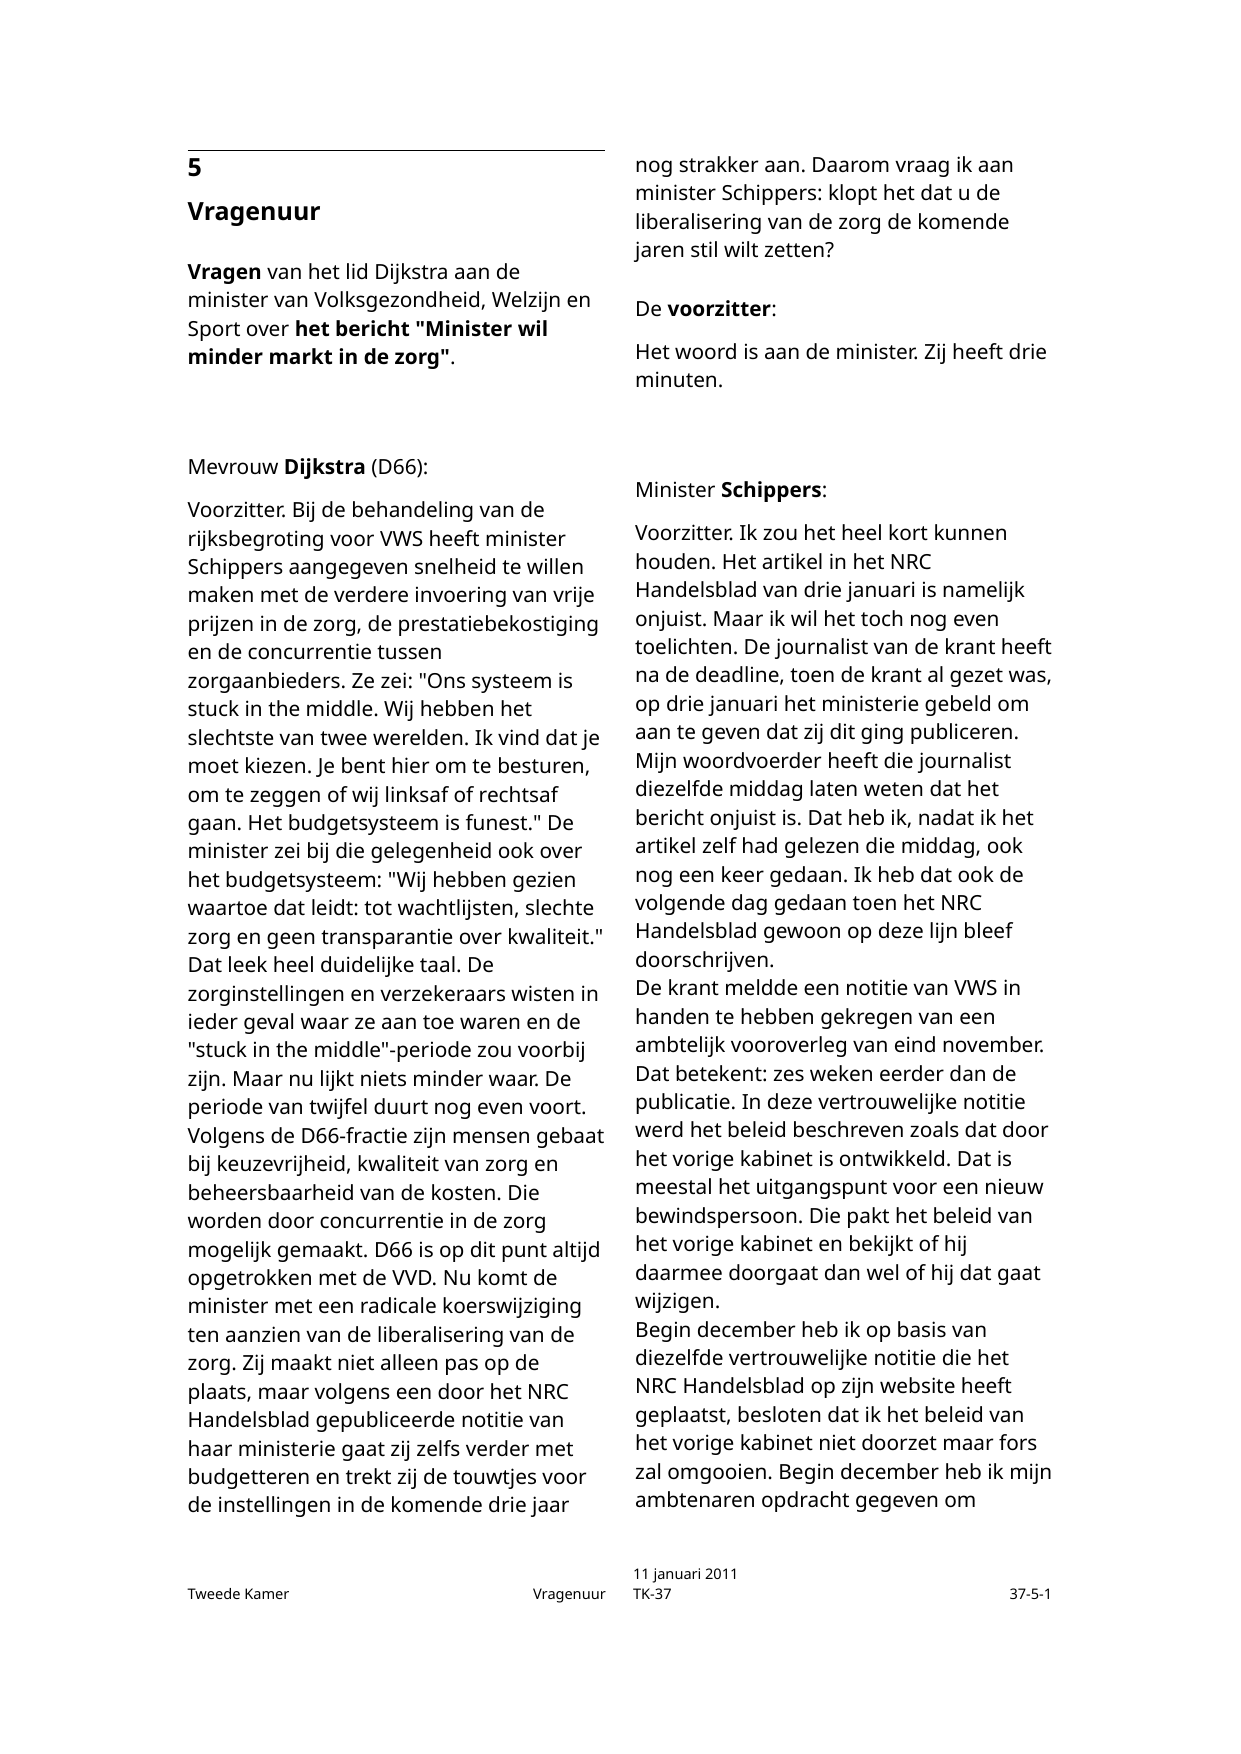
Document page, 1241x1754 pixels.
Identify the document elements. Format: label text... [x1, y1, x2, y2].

text Minister Schippers: [635, 475, 1053, 503]
text  [187, 401, 605, 429]
text De krant meldde een notitie van VWS in handen te hebben gekregen van een ambtelijk vooroverleg van eind november. Dat betekent: zes weken eerder dan de publicatie. In deze vertrouwelijke notitie werd het beleid beschreven zoals dat door het vorige kabinet is ontwikkeld. Dat is meestal het uitgangspunt voor een nieuw bewindspersoon. Die pakt het beleid van het vorige kabinet en bekijkt of hij daarmee doorgaat dan wel of hij dat gaat wijzigen. [635, 973, 1053, 1315]
text Mevrouw Dijkstra (D66): [187, 452, 605, 480]
text Vragenuur [187, 193, 605, 227]
text Voorzitter. Ik zou het heel kort kunnen houden. Het artikel in het NRC Handelsblad van drie januari is namelijk onjuist. Maar ik wil het toch nog even toelichten. De journalist van de krant heeft na de deadline, toen de krant al gezet was, op drie januari het ministerie gebeld om aan te geven dat zij dit ging publiceren. Mijn woordvoerder heeft die journalist diezelfde middag laten weten dat het bericht onjuist is. Dat heb ik, nadat ik het artikel zelf had gelezen die middag, ook nog een keer gedaan. Ik heb dat ook de volgende dag gedaan toen het NRC Handelsblad gewoon op deze lijn bleef doorschrijven. [635, 518, 1053, 973]
text Vragen van het lid Dijkstra aan de minister van Volksgezondheid, Welzijn en Sport over het bericht "Minister wil minder markt in de zorg". [187, 257, 605, 371]
text Voorzitter. Bij de behandeling van de rijksbegroting voor VWS heeft minister Schippers aangegeven snelheid te willen maken met de verdere invoering van vrije prijzen in de zorg, de prestatiebekostiging en de concurrentie tussen zorgaanbieders. Ze zei: "Ons systeem is stuck in the middle. Wij hebben het slechtste van twee werelden. Ik vind dat je moet kiezen. Je bent hier om te besturen, om te zeggen of wij linksaf of rechtsaf gaan. Het budgetsysteem is funest." De minister zei bij die gelegenheid ook over het budgetsysteem: "Wij hebben gezien waartoe dat leidt: tot wachtlijsten, slechte zorg en geen transparantie over kwaliteit." [187, 495, 605, 950]
text Dat leek heel duidelijke taal. De zorginstellingen en verzekeraars wisten in ieder geval waar ze aan toe waren en de "stuck in the middle"-periode zou voorbij zijn. Maar nu lijkt niets minder waar. De periode van twijfel duurt nog even voort. Volgens de D66-fractie zijn mensen gebaat bij keuzevrijheid, kwaliteit van zorg en beheersbaarheid van de kosten. Die worden door concurrentie in de zorg mogelijk gemaakt. D66 is op dit punt altijd opgetrokken met de VVD. Nu komt de minister met een radicale koerswijziging ten aanzien van de liberalisering van de zorg. Zij maakt niet alleen pas op de plaats, maar volgens een door het NRC Handelsblad gepubliceerde notitie van haar ministerie gaat zij zelfs verder met budgetteren en trekt zij de touwtjes voor de instellingen in de komende drie jaar [187, 950, 605, 1519]
text nog strakker aan. Daarom vraag ik aan minister Schippers: klopt het dat u de liberalisering van de zorg de komende jaren stil wilt zetten? [635, 150, 1053, 264]
text Begin december heb ik op basis van diezelfde vertrouwelijke notitie die het NRC Handelsblad op zijn website heeft geplaatst, besloten dat ik het beleid van het vorige kabinet niet doorzet maar fors zal omgooien. Begin december heb ik mijn ambtenaren opdracht gegeven om [635, 1315, 1053, 1514]
text Het woord is aan de minister. Zij heeft drie minuten. [635, 337, 1053, 394]
text  [635, 424, 1053, 452]
text 5 [187, 151, 605, 184]
text De voorzitter: [635, 294, 1053, 322]
